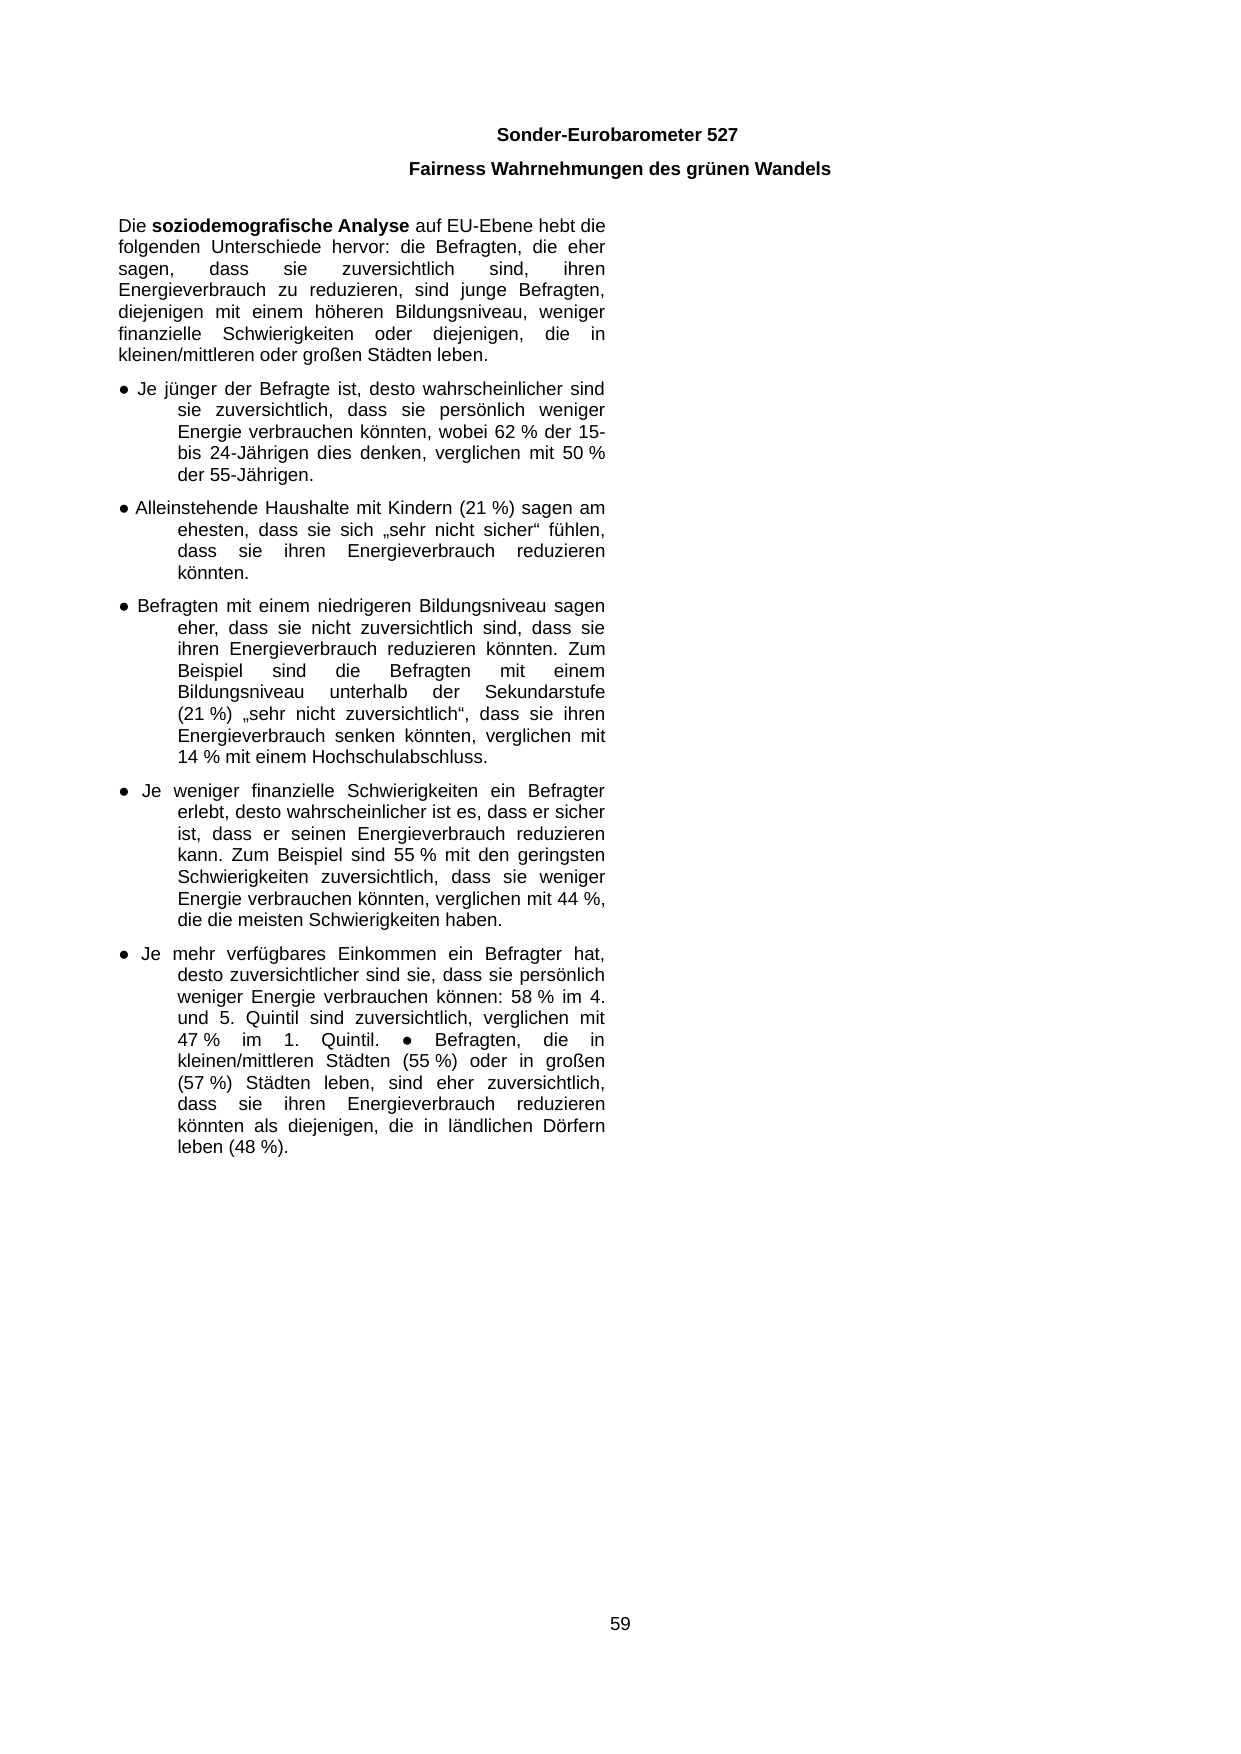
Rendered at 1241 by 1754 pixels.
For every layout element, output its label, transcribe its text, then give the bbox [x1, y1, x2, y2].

text ● Je weniger finanzielle Schwierigkeiten ein Befragter erlebt, desto wahrscheinlicher ist es, dass er sicher ist, dass er seinen Energieverbrauch reduzieren kann. Zum Beispiel sind 55 % mit den geringsten Schwierigkeiten zuversichtlich, dass sie weniger Energie verbrauchen könnten, verglichen mit 44 %, die die meisten Schwierigkeiten haben. [118, 779, 605, 930]
text ● Je mehr verfügbares Einkommen ein Befragter hat, desto zuversichtlicher sind sie, dass sie persönlich weniger Energie verbrauchen können: 58 % im 4. und 5. Quintil sind zuversichtlich, verglichen mit 47 % im 1. Quintil. ● Befragten, die in kleinen/mittleren Städten (55 %) oder in großen (57 %) Städten leben, sind eher zuversichtlich, dass sie ihren Energieverbrauch reduzieren könnten als diejenigen, die in ländlichen Dörfern leben (48 %). [118, 942, 605, 1158]
text Die soziodemografische Analyse auf EU-Ebene hebt die folgenden Unterschiede hervor: die Befragten, die eher sagen, dass sie zuversichtlich sind, ihren Energieverbrauch zu reduzieren, sind junge Befragten, diejenigen mit einem höheren Bildungsniveau, weniger finanzielle Schwierigkeiten oder diejenigen, die in kleinen/mittleren oder großen Städten leben. [118, 214, 605, 365]
text ● Befragten mit einem niedrigeren Bildungsniveau sagen eher, dass sie nicht zuversichtlich sind, dass sie ihren Energieverbrauch reduzieren könnten. Zum Beispiel sind die Befragten mit einem Bildungsniveau unterhalb der Sekundarstufe (21 %) „sehr nicht zuversichtlich“, dass sie ihren Energieverbrauch senken könnten, verglichen mit 14 % mit einem Hochschulabschluss. [118, 595, 605, 768]
text ● Je jünger der Befragte ist, desto wahrscheinlicher sind sie zuversichtlich, dass sie persönlich weniger Energie verbrauchen könnten, wobei 62 % der 15- bis 24-Jährigen dies denken, verglichen mit 50 % der 55-Jährigen. [118, 377, 605, 485]
text ● Alleinstehende Haushalte mit Kindern (21 %) sagen am ehesten, dass sie sich „sehr nicht sicher“ fühlen, dass sie ihren Energieverbrauch reduzieren könnten. [118, 497, 605, 583]
